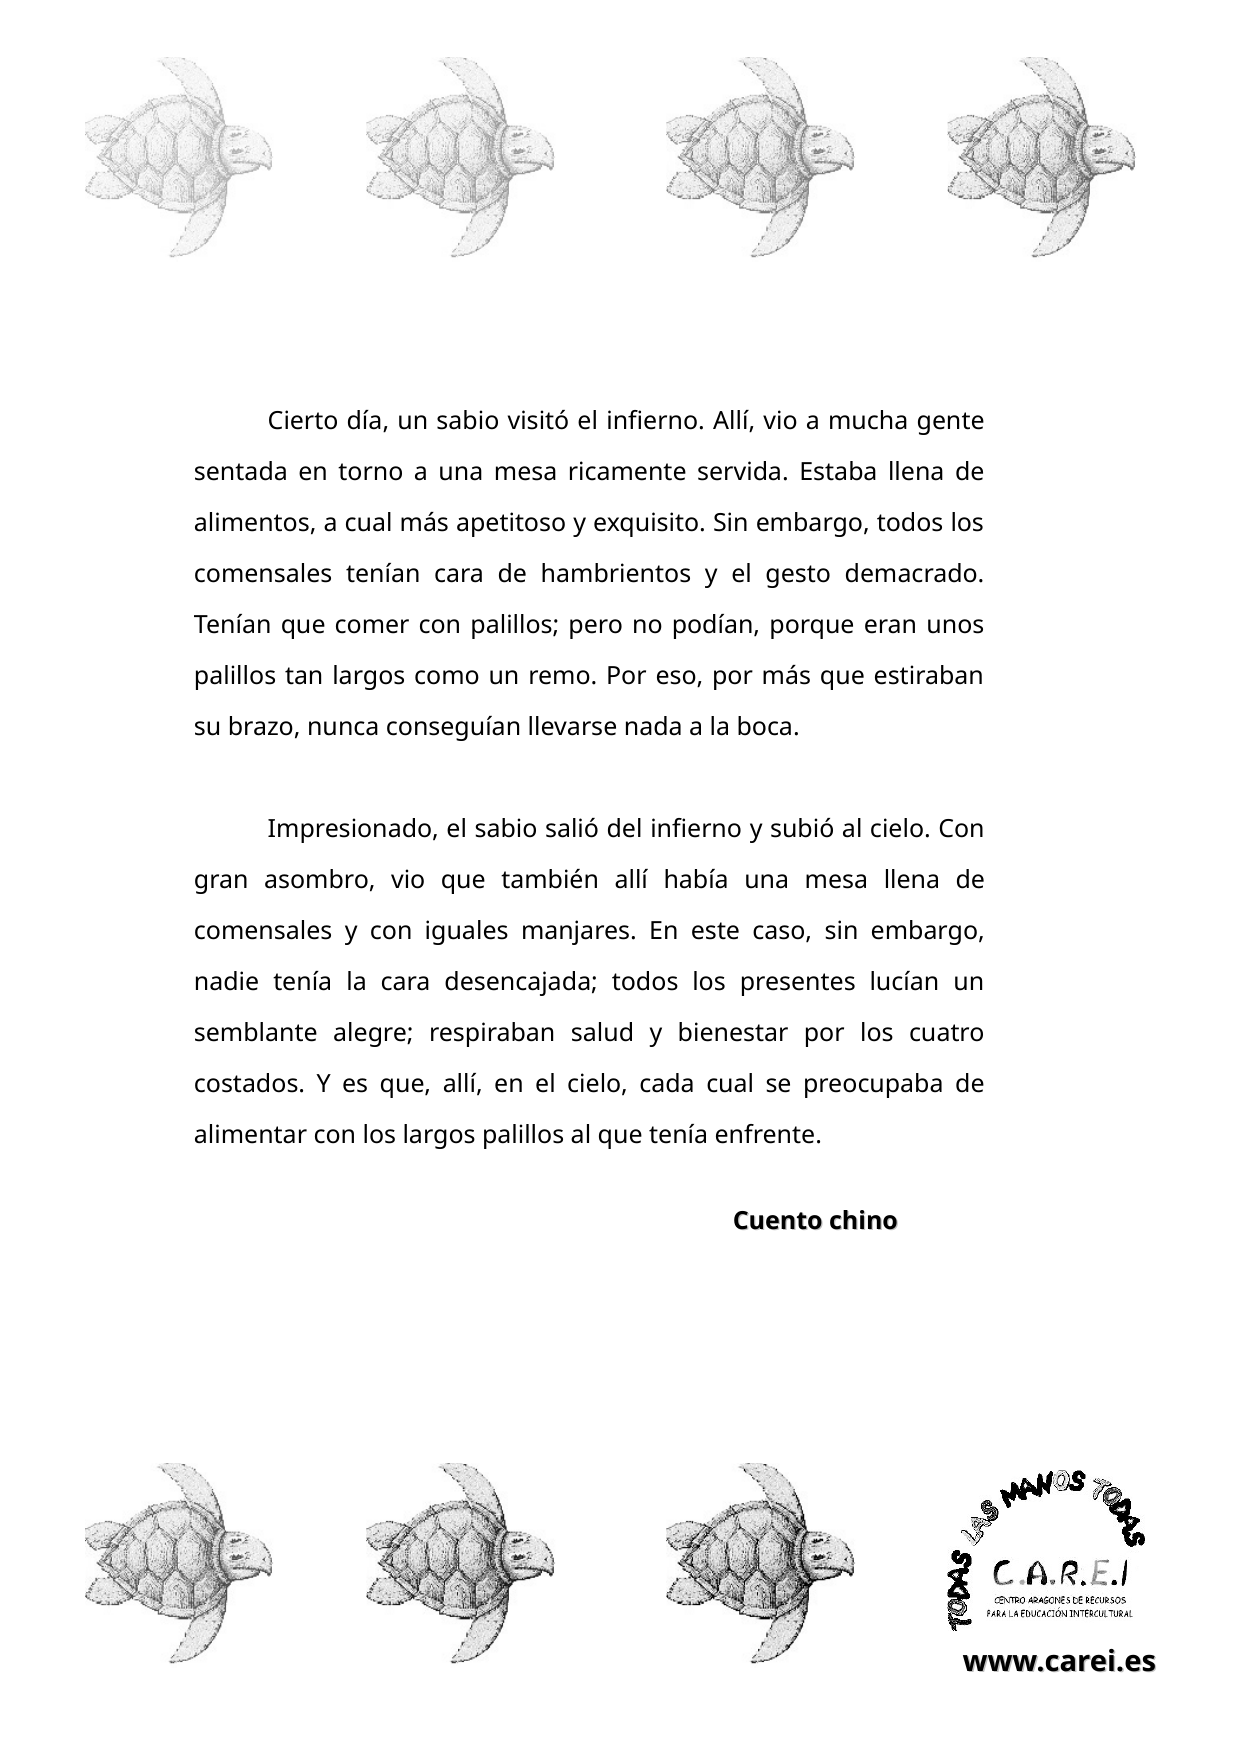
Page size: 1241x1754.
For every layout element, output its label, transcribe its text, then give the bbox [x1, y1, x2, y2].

text www.carei.es [962, 1640, 1173, 1680]
text Cuento chino [194, 1202, 986, 1236]
text Impresionado, el sabio salió del infierno y subió al cielo. Con gran asombro, vio que también allí había una mesa llena de comensales y con iguales manjares. En este caso, sin embargo, nadie tenía la cara desencajada; todos los presentes lucían un semblante alegre; respiraban salud y bienestar por los cuatro costados. Y es que, allí, en el cielo, cada cual se preocupaba de alimentar con los largos palillos al que tenía enfrente. [194, 811, 986, 1151]
picture [366, 1463, 561, 1668]
picture [366, 57, 561, 262]
picture [947, 57, 1142, 262]
text Cierto día, un sabio visitó el infierno. Allí, vio a mucha gente sentada en torno a una mesa ricamente servida. Estaba llena de alimentos, a cual más apetitoso y exquisito. Sin embargo, todos los comensales tenían cara de hambrientos y el gesto demacrado. Tenían que comer con palillos; pero no podían, porque eran unos palillos tan largos como un remo. Por eso, por más que estiraban su brazo, nunca conseguían llevarse nada a la boca. [194, 403, 986, 743]
picture [85, 1463, 279, 1668]
picture [666, 1463, 861, 1668]
picture [85, 57, 279, 262]
picture [666, 57, 861, 262]
picture [928, 1463, 1168, 1672]
